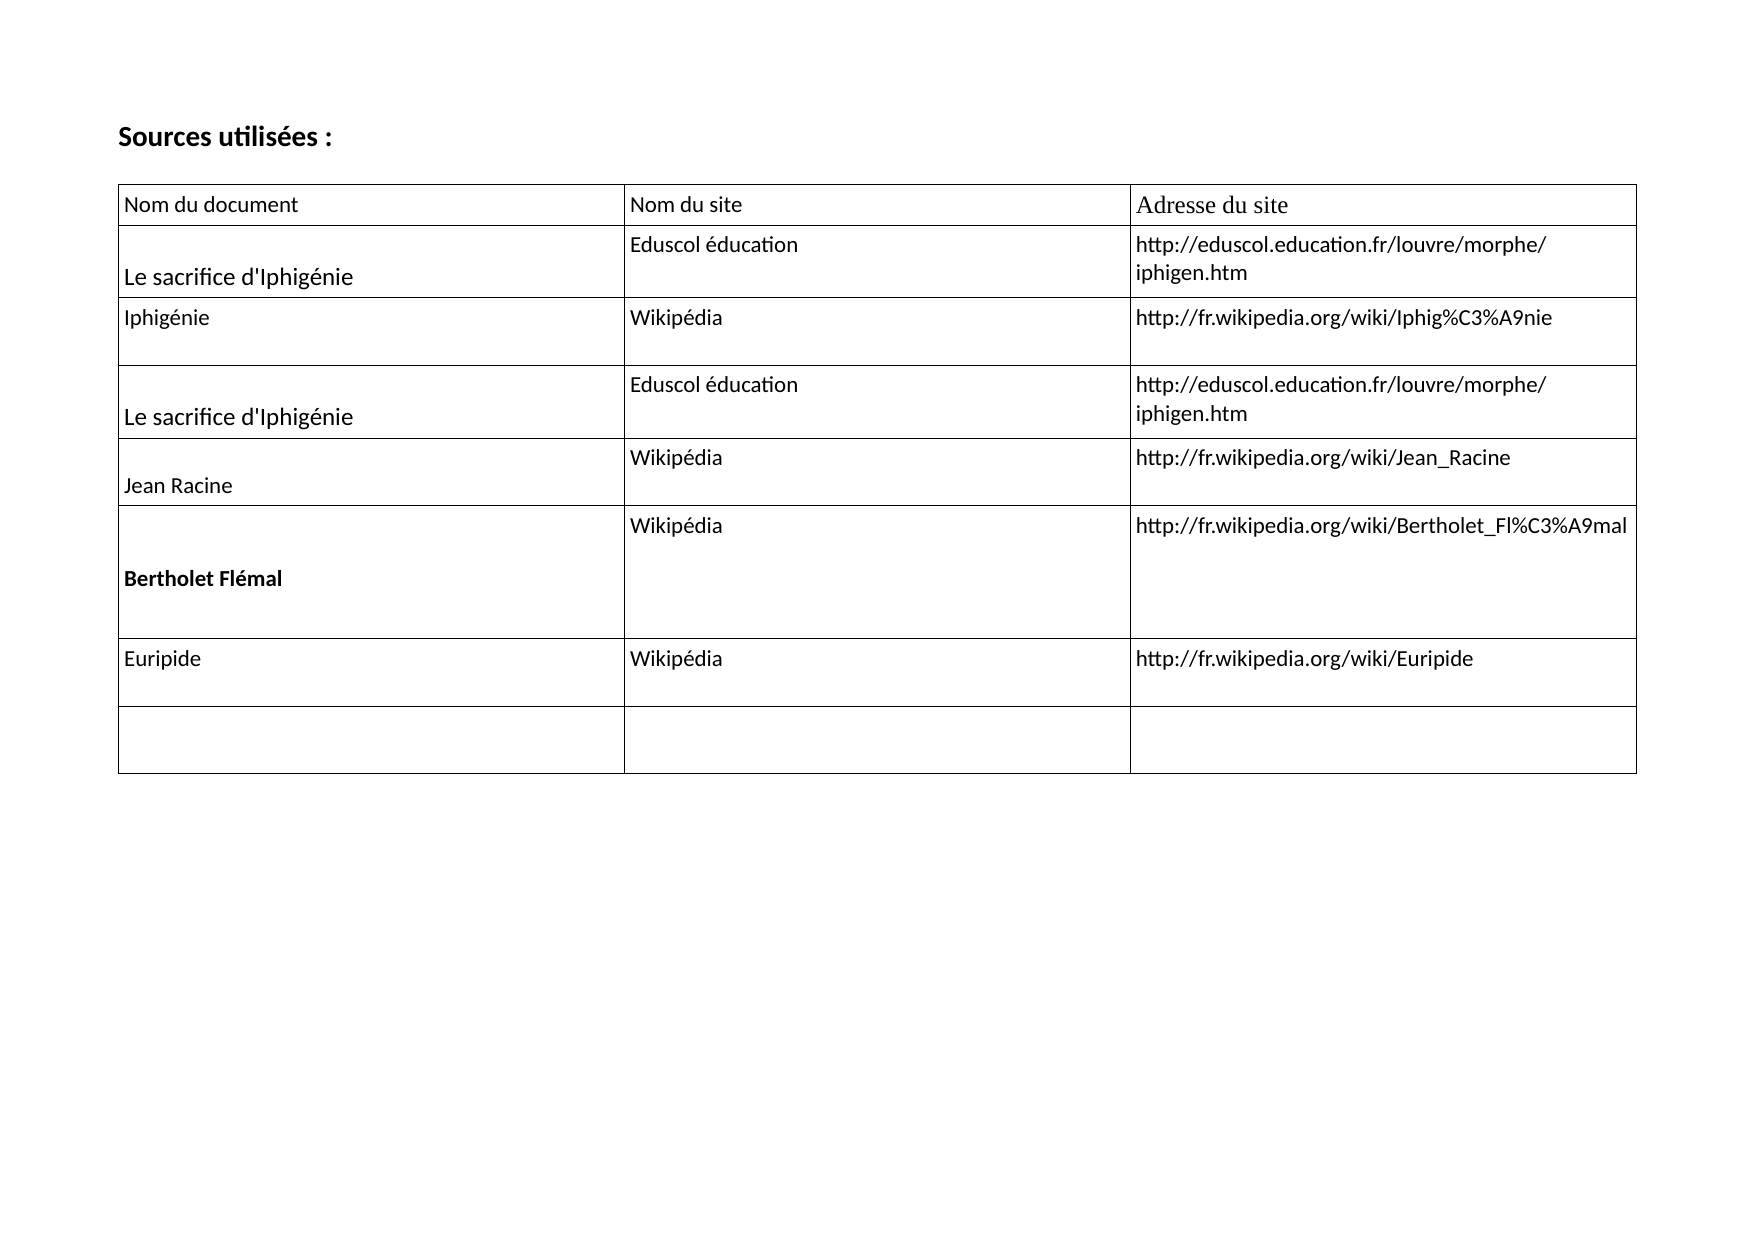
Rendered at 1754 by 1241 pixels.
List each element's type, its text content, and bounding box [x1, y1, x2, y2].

table_cell Eduscol éducation [625, 226, 1130, 297]
text Sources utilisées : [118, 118, 1636, 154]
table_cell Eduscol éducation [625, 366, 1130, 437]
table_cell Le sacrifice d'Iphigénie [119, 366, 624, 437]
table_cell Iphigénie [119, 298, 624, 365]
table_cell [625, 707, 1130, 773]
table_cell Bertholet Flémal [119, 506, 624, 638]
table_cell Euripide [119, 639, 624, 706]
table_header Nom du document [119, 185, 624, 224]
table_cell http://eduscol.education.fr/louvre/morphe/iphigen.htm [1131, 366, 1636, 437]
table_cell http://eduscol.education.fr/louvre/morphe/iphigen.htm [1131, 226, 1636, 297]
table_cell [119, 707, 624, 773]
table_cell http://fr.wikipedia.org/wiki/Iphig%C3%A9nie [1131, 298, 1636, 365]
table_cell http://fr.wikipedia.org/wiki/Jean_Racine [1131, 439, 1636, 505]
table_cell Wikipédia [625, 439, 1130, 505]
table_cell Wikipédia [625, 639, 1130, 706]
table_header Adresse du site [1131, 185, 1636, 224]
table_cell [1131, 707, 1636, 773]
table_cell Le sacrifice d'Iphigénie [119, 226, 624, 297]
table_cell http://fr.wikipedia.org/wiki/Euripide [1131, 639, 1636, 706]
table_header Nom du site [625, 185, 1130, 224]
table_cell Wikipédia [625, 298, 1130, 365]
table_cell Wikipédia [625, 506, 1130, 638]
table_cell http://fr.wikipedia.org/wiki/Bertholet_Fl%C3%A9mal [1131, 506, 1636, 638]
table_cell Jean Racine [119, 439, 624, 505]
